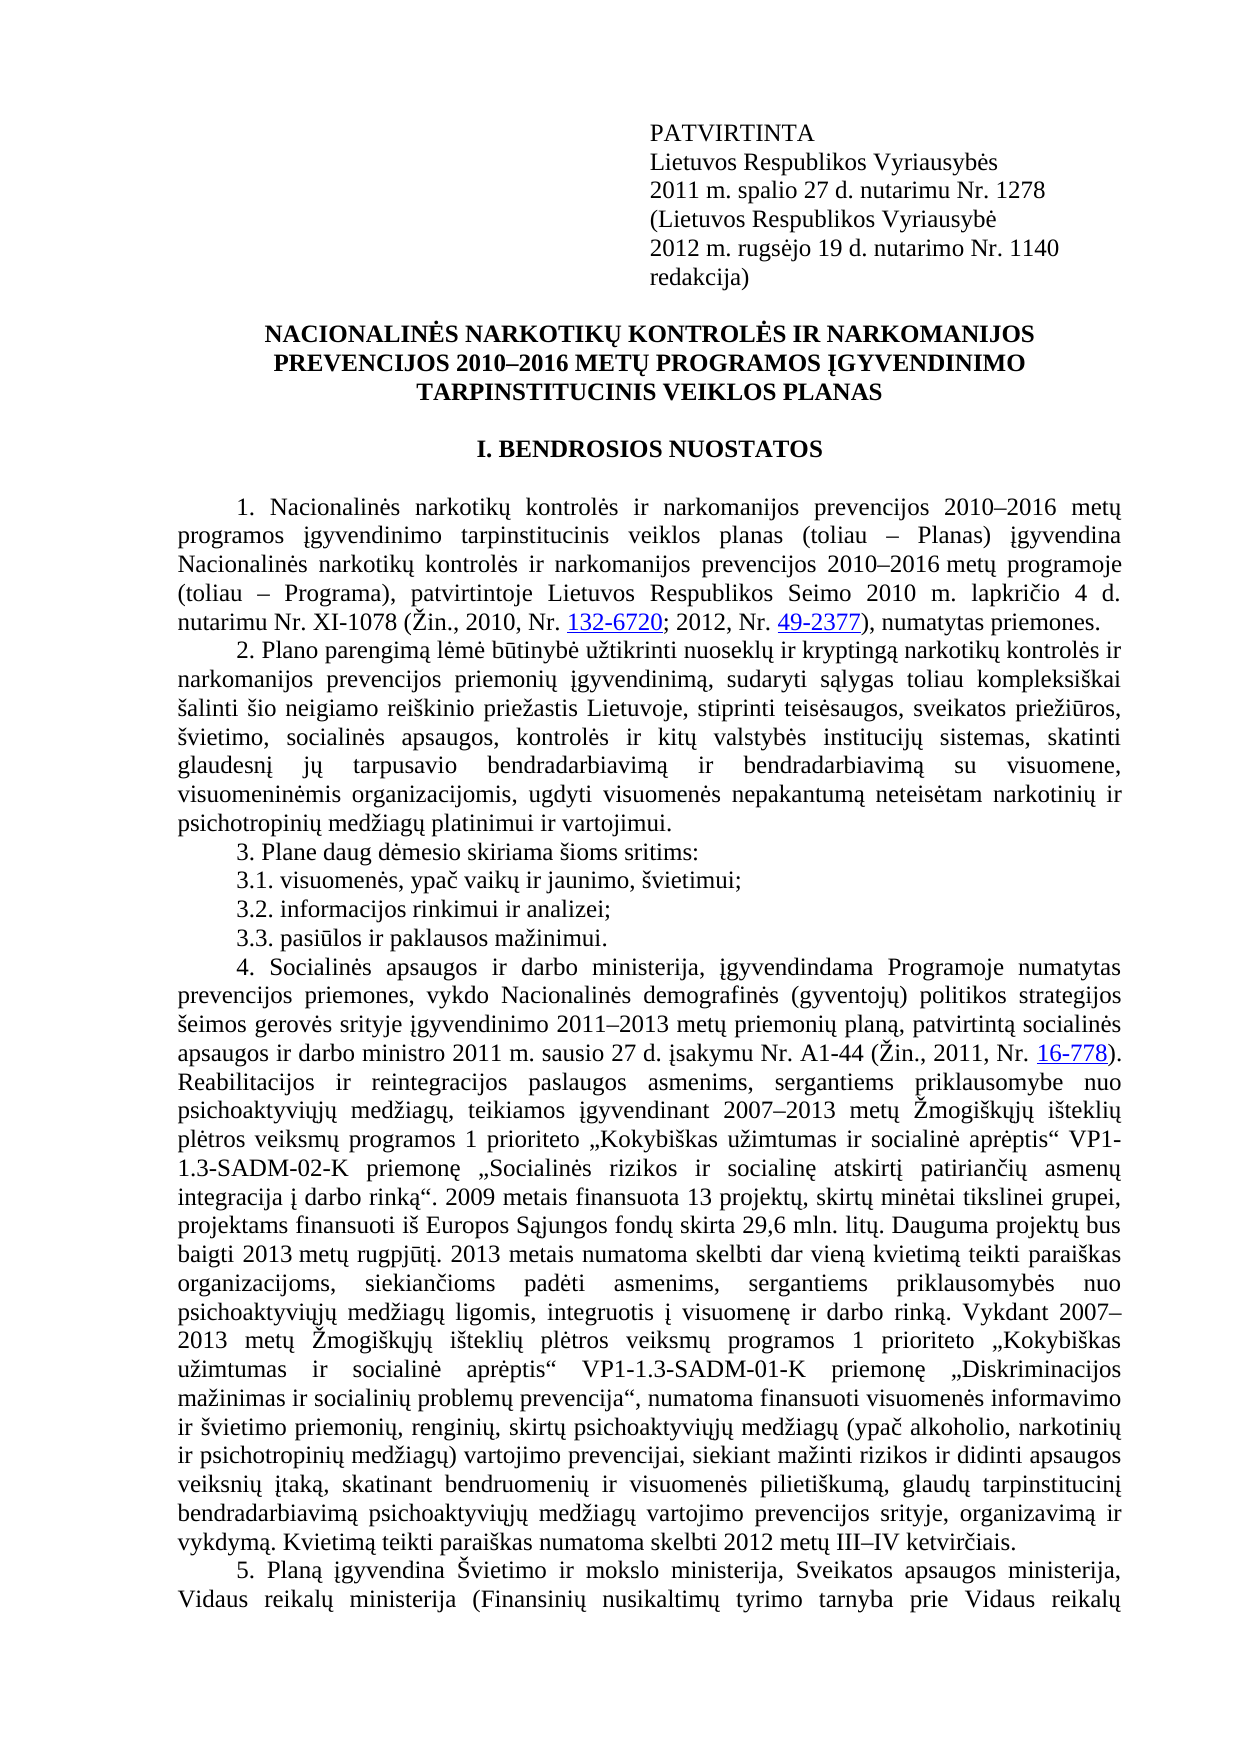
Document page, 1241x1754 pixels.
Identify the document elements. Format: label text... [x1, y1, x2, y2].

text redakcija) [649, 262, 1122, 291]
text 3.3. pasiūlos ir paklausos mažinimui. [177, 923, 1122, 952]
text 2011 m. spalio 27 d. nutarimu Nr. 1278 [649, 176, 1122, 204]
text PATVIRTINTA [649, 118, 1122, 147]
text 4. Socialinės apsaugos ir darbo ministerija, įgyvendindama Programoje numatytas prevencijos priemones, vykdo Nacionalinės demografinės (gyventojų) politikos strategijos šeimos gerovės srityje įgyvendinimo 2011–2013 metų priemonių planą, patvirtintą socialinės apsaugos ir darbo ministro 2011 m. sausio 27 d. įsakymu Nr. A1-44 (Žin., 2011, Nr. 16-778). Reabilitacijos ir reintegracijos paslaugos asmenims, sergantiems priklausomybe nuo psichoaktyviųjų medžiagų, teikiamos įgyvendinant 2007–2013 metų Žmogiškųjų išteklių plėtros veiksmų programos 1 prioriteto „Kokybiškas užimtumas ir socialinė aprėptis“ VP1-1.3-SADM-02-K priemonę „Socialinės rizikos ir socialinę atskirtį patiriančių asmenų integracija į darbo rinką“. 2009 metais finansuota 13 projektų, skirtų minėtai tikslinei grupei, projektams finansuoti iš Europos Sąjungos fondų skirta 29,6 mln. litų. Dauguma projektų bus baigti 2013 metų rugpjūtį. 2013 metais numatoma skelbti dar vieną kvietimą teikti paraiškas organizacijoms, siekiančioms padėti asmenims, sergantiems priklausomybės nuo psichoaktyviųjų medžiagų ligomis, integruotis į visuomenę ir darbo rinką. Vykdant 2007–2013 metų Žmogiškųjų išteklių plėtros veiksmų programos 1 prioriteto „Kokybiškas užimtumas ir socialinė aprėptis“ VP1-1.3-SADM-01-K priemonę „Diskriminacijos mažinimas ir socialinių problemų prevencija“, numatoma finansuoti visuomenės informavimo ir švietimo priemonių, renginių, skirtų psichoaktyviųjų medžiagų (ypač alkoholio, narkotinių ir psichotropinių medžiagų) vartojimo prevencijai, siekiant mažinti rizikos ir didinti apsaugos veiksnių įtaką, skatinant bendruomenių ir visuomenės pilietiškumą, glaudų tarpinstitucinį bendradarbiavimą psichoaktyviųjų medžiagų vartojimo prevencijos srityje, organizavimą ir vykdymą. Kvietimą teikti paraiškas numatoma skelbti 2012 metų III–IV ketvirčiais. [177, 952, 1122, 1556]
text 3.2. informacijos rinkimui ir analizei; [177, 894, 1122, 923]
text 2012 m. rugsėjo 19 d. nutarimo Nr. 1140 [649, 233, 1122, 262]
text Lietuvos Respublikos Vyriausybės [649, 147, 1122, 176]
text 1. Nacionalinės narkotikų kontrolės ir narkomanijos prevencijos 2010–2016 metų programos įgyvendinimo tarpinstitucinis veiklos planas (toliau – Planas) įgyvendina Nacionalinės narkotikų kontrolės ir narkomanijos prevencijos 2010–2016 metų programoje (toliau – Programa), patvirtintoje Lietuvos Respublikos Seimo 2010 m. lapkričio 4 d. nutarimu Nr. XI-1078 (Žin., 2010, Nr. 132-6720; 2012, Nr. 49-2377), numatytas priemones. [177, 492, 1122, 636]
text I. BENDROSIOS NUOSTATOS [177, 434, 1122, 463]
text 3. Plane daug dėmesio skiriama šioms sritims: [177, 837, 1122, 866]
text 2. Plano parengimą lėmė būtinybė užtikrinti nuoseklų ir kryptingą narkotikų kontrolės ir narkomanijos prevencijos priemonių įgyvendinimą, sudaryti sąlygas toliau kompleksiškai šalinti šio neigiamo reiškinio priežastis Lietuvoje, stiprinti teisėsaugos, sveikatos priežiūros, švietimo, socialinės apsaugos, kontrolės ir kitų valstybės institucijų sistemas, skatinti glaudesnį jų tarpusavio bendradarbiavimą ir bendradarbiavimą su visuomene, visuomeninėmis organizacijomis, ugdyti visuomenės nepakantumą neteisėtam narkotinių ir psichotropinių medžiagų platinimui ir vartojimui. [177, 636, 1122, 837]
text NACIONALINĖS NARKOTIKŲ KONTROLĖS IR NARKOMANIJOS PREVENCIJOS 2010–2016 METŲ PROGRAMOS ĮGYVENDINIMO TARPINSTITUCINIS VEIKLOS PLANAS [177, 319, 1122, 406]
text (Lietuvos Respublikos Vyriausybė [649, 204, 1122, 233]
text 3.1. visuomenės, ypač vaikų ir jaunimo, švietimui; [177, 866, 1122, 894]
text 5. Planą įgyvendina Švietimo ir mokslo ministerija, Sveikatos apsaugos ministerija, Vidaus reikalų ministerija (Finansinių nusikaltimų tyrimo tarnyba prie Vidaus reikalų [177, 1556, 1122, 1613]
